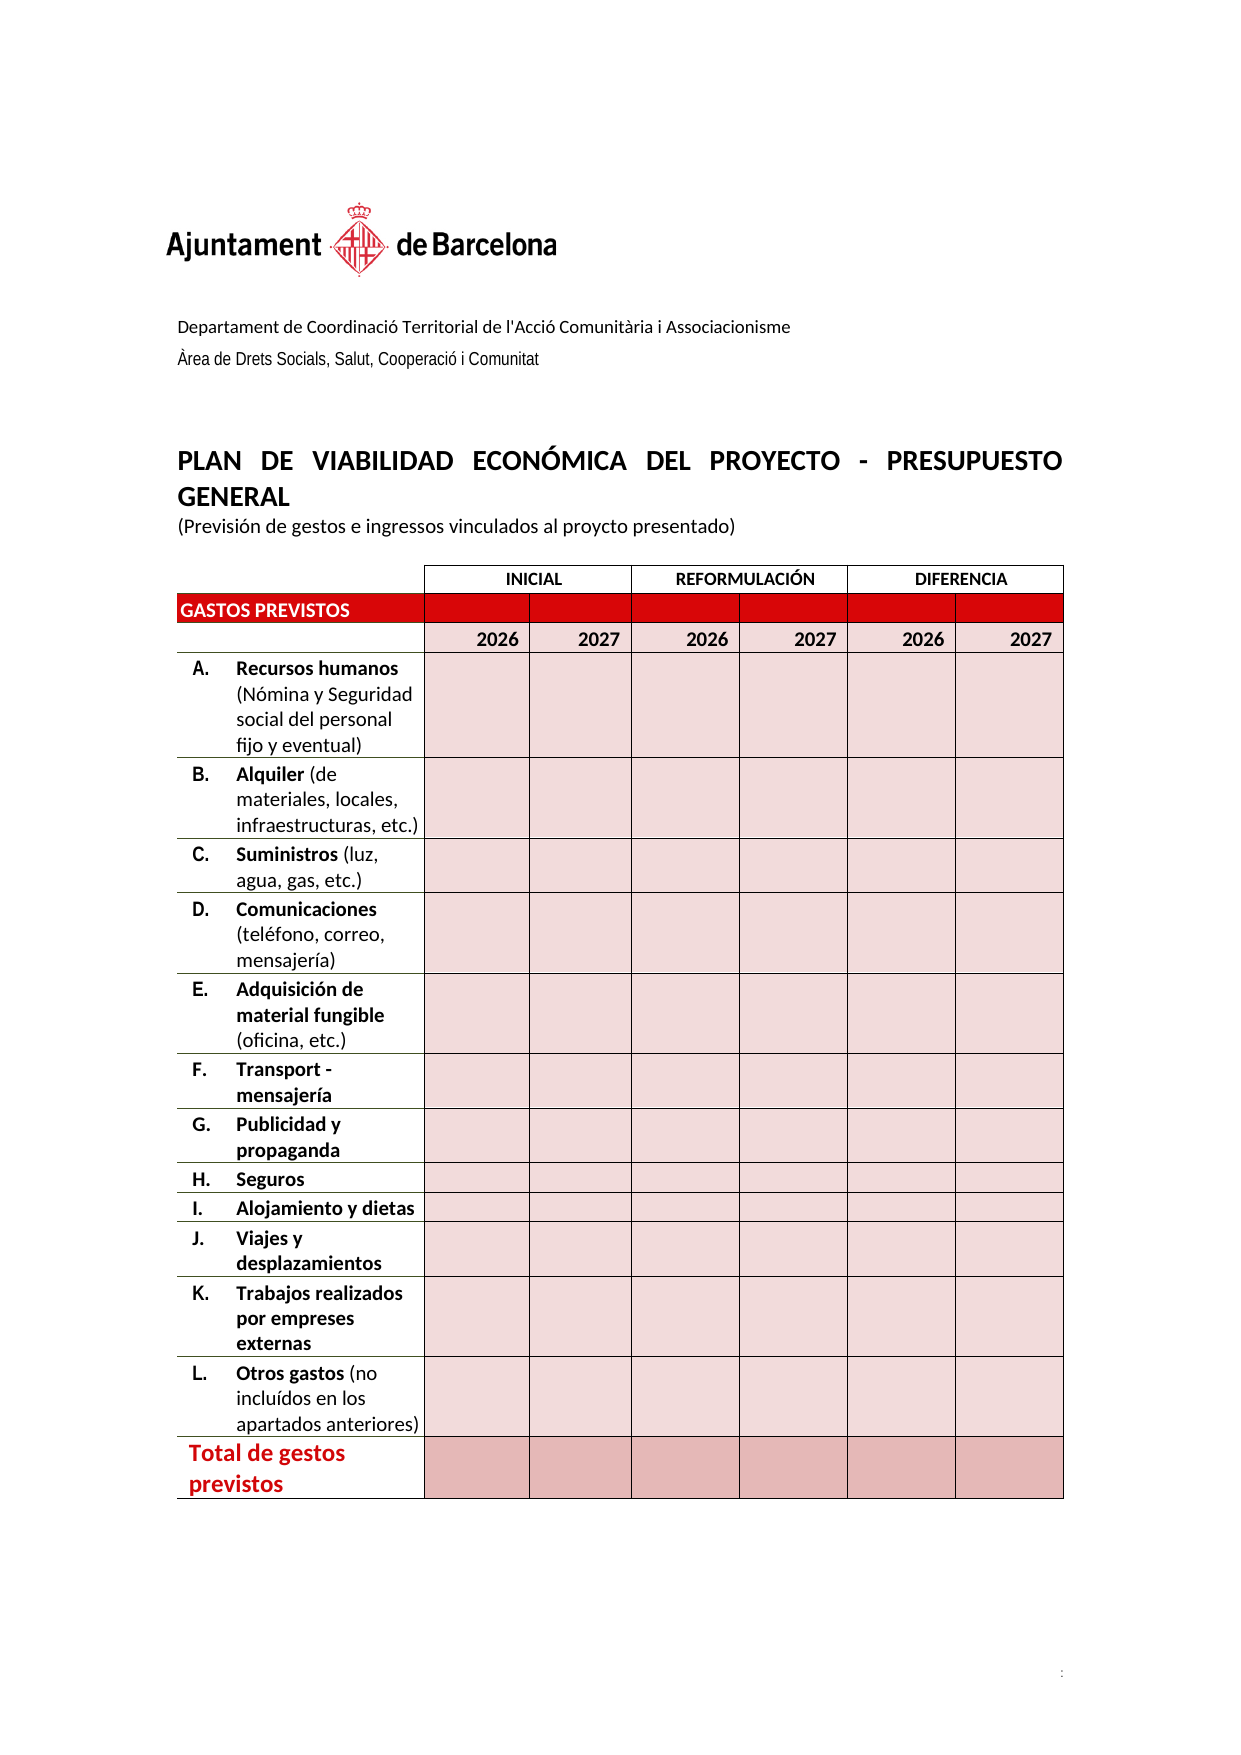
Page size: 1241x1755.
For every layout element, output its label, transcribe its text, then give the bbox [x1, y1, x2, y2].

table_cell [740, 839, 847, 892]
table_cell [530, 1222, 631, 1276]
table_cell [632, 594, 739, 622]
table_cell [955, 1499, 1063, 1525]
table_cell [848, 893, 955, 972]
table_cell [956, 653, 1063, 757]
table_cell [530, 1277, 631, 1356]
table_cell [740, 1193, 847, 1221]
table_cell 2026 [848, 623, 955, 652]
table_cell [956, 974, 1063, 1053]
table_cell [177, 623, 424, 652]
table_cell [739, 1499, 847, 1525]
table_cell [632, 653, 739, 757]
table_cell [632, 1109, 739, 1162]
table_cell [632, 758, 739, 837]
table_cell [740, 1277, 847, 1356]
table_cell 2026 [632, 623, 739, 652]
table_cell [425, 893, 529, 972]
table_cell [425, 758, 529, 837]
table_cell [740, 1054, 847, 1107]
table_cell [425, 1437, 529, 1498]
table_cell [740, 758, 847, 837]
table_cell [956, 1193, 1063, 1221]
table_cell [848, 1499, 955, 1525]
table_cell [425, 1109, 529, 1162]
table_cell [425, 974, 529, 1053]
table_cell [425, 1499, 530, 1525]
table_cell [848, 1193, 955, 1221]
table_cell Trabajos realizados por empreses externas [177, 1277, 424, 1356]
table_cell [956, 1163, 1063, 1192]
table_cell [740, 653, 847, 757]
table_cell [956, 758, 1063, 837]
table_cell Recursos humanos (Nómina y Seguridad social del personal fijo y eventual) [177, 653, 424, 757]
table_cell [425, 1357, 529, 1436]
table_cell [956, 1109, 1063, 1162]
table_cell GASTOS PREVISTOS [177, 594, 424, 622]
table_cell [740, 1222, 847, 1276]
table_cell [425, 1277, 529, 1356]
table_cell [425, 1054, 529, 1107]
table_cell [530, 1437, 631, 1498]
table_cell [848, 1109, 955, 1162]
table_cell Viajes y desplazamientos [177, 1222, 424, 1276]
table_cell [740, 1357, 847, 1436]
table_cell [740, 974, 847, 1053]
table_cell [632, 1222, 739, 1276]
table_cell Publicidad y propaganda [177, 1109, 424, 1162]
table_cell [632, 893, 739, 972]
table_cell [530, 594, 631, 622]
table_cell [530, 839, 631, 892]
table_cell 2027 [530, 623, 631, 652]
table_cell Adquisición de material fungible (oficina, etc.) [177, 974, 424, 1053]
table_cell Otros gastos (no incluídos en los apartados anteriores) [177, 1357, 424, 1436]
table_header INICIAL [425, 566, 631, 593]
table_cell [740, 1437, 847, 1498]
table_cell [530, 1054, 631, 1107]
table_cell Transport - mensajería [177, 1054, 424, 1107]
table_cell [848, 1437, 955, 1498]
table_cell 2027 [740, 623, 847, 652]
table_cell [848, 974, 955, 1053]
table_cell [632, 974, 739, 1053]
table_cell [848, 1222, 955, 1276]
table_cell [425, 1193, 529, 1221]
table_cell [425, 839, 529, 892]
table_cell [530, 1193, 631, 1221]
table_cell [425, 594, 529, 622]
table_cell [740, 1109, 847, 1162]
table_cell [848, 1357, 955, 1436]
table_cell [848, 1163, 955, 1192]
table_cell [956, 1222, 1063, 1276]
table_cell 2027 [956, 623, 1063, 652]
table_cell [956, 1437, 1063, 1498]
table_cell [632, 1163, 739, 1192]
table_cell Alquiler (de materiales, locales, infraestructuras, etc.) [177, 758, 424, 837]
table_cell [848, 758, 955, 837]
text PLAN DE VIABILIDAD ECONÓMICA DEL PROYECTO - PRESUPUESTO GENERAL (Previsión de gestos e ingressos vinculados al proycto presentado) [177, 442, 1063, 539]
table_cell [956, 594, 1063, 622]
table_cell [956, 1054, 1063, 1107]
table_cell Alojamiento y dietas [177, 1193, 424, 1221]
table_cell [848, 1054, 955, 1107]
table_cell [956, 1277, 1063, 1356]
table_cell [530, 1499, 631, 1525]
table_header DIFERENCIA [848, 566, 1063, 593]
table_cell [848, 1277, 955, 1356]
table_cell [956, 1357, 1063, 1436]
table_cell [632, 1054, 739, 1107]
table_cell [425, 1222, 529, 1276]
table_cell [530, 758, 631, 837]
table_cell [632, 839, 739, 892]
table_cell [740, 1163, 847, 1192]
table_cell [848, 594, 955, 622]
table_cell [530, 974, 631, 1053]
table_cell [425, 1163, 529, 1192]
table_cell Seguros [177, 1163, 424, 1192]
table_cell Suministros (luz, agua, gas, etc.) [177, 839, 424, 892]
table_cell [848, 839, 955, 892]
table_cell [632, 1193, 739, 1221]
table_cell [740, 893, 847, 972]
table_header REFORMULACIÓN [632, 566, 847, 593]
table_cell [631, 1499, 739, 1525]
table_cell [425, 653, 529, 757]
table_cell [530, 1109, 631, 1162]
table_cell [956, 839, 1063, 892]
table_cell [632, 1437, 739, 1498]
table_cell [530, 1357, 631, 1436]
table_cell 2026 [425, 623, 529, 652]
table_cell [632, 1277, 739, 1356]
table_cell [956, 893, 1063, 972]
table_cell [177, 1499, 425, 1525]
table_cell [848, 653, 955, 757]
table_cell Total de gestos previstos [177, 1437, 424, 1498]
table_cell Comunicaciones (teléfono, correo, mensajería) [177, 893, 424, 972]
table_cell [530, 653, 631, 757]
table_cell [632, 1357, 739, 1436]
table_header [177, 565, 424, 593]
table_cell [530, 893, 631, 972]
table_cell [530, 1163, 631, 1192]
table_cell [740, 594, 847, 622]
